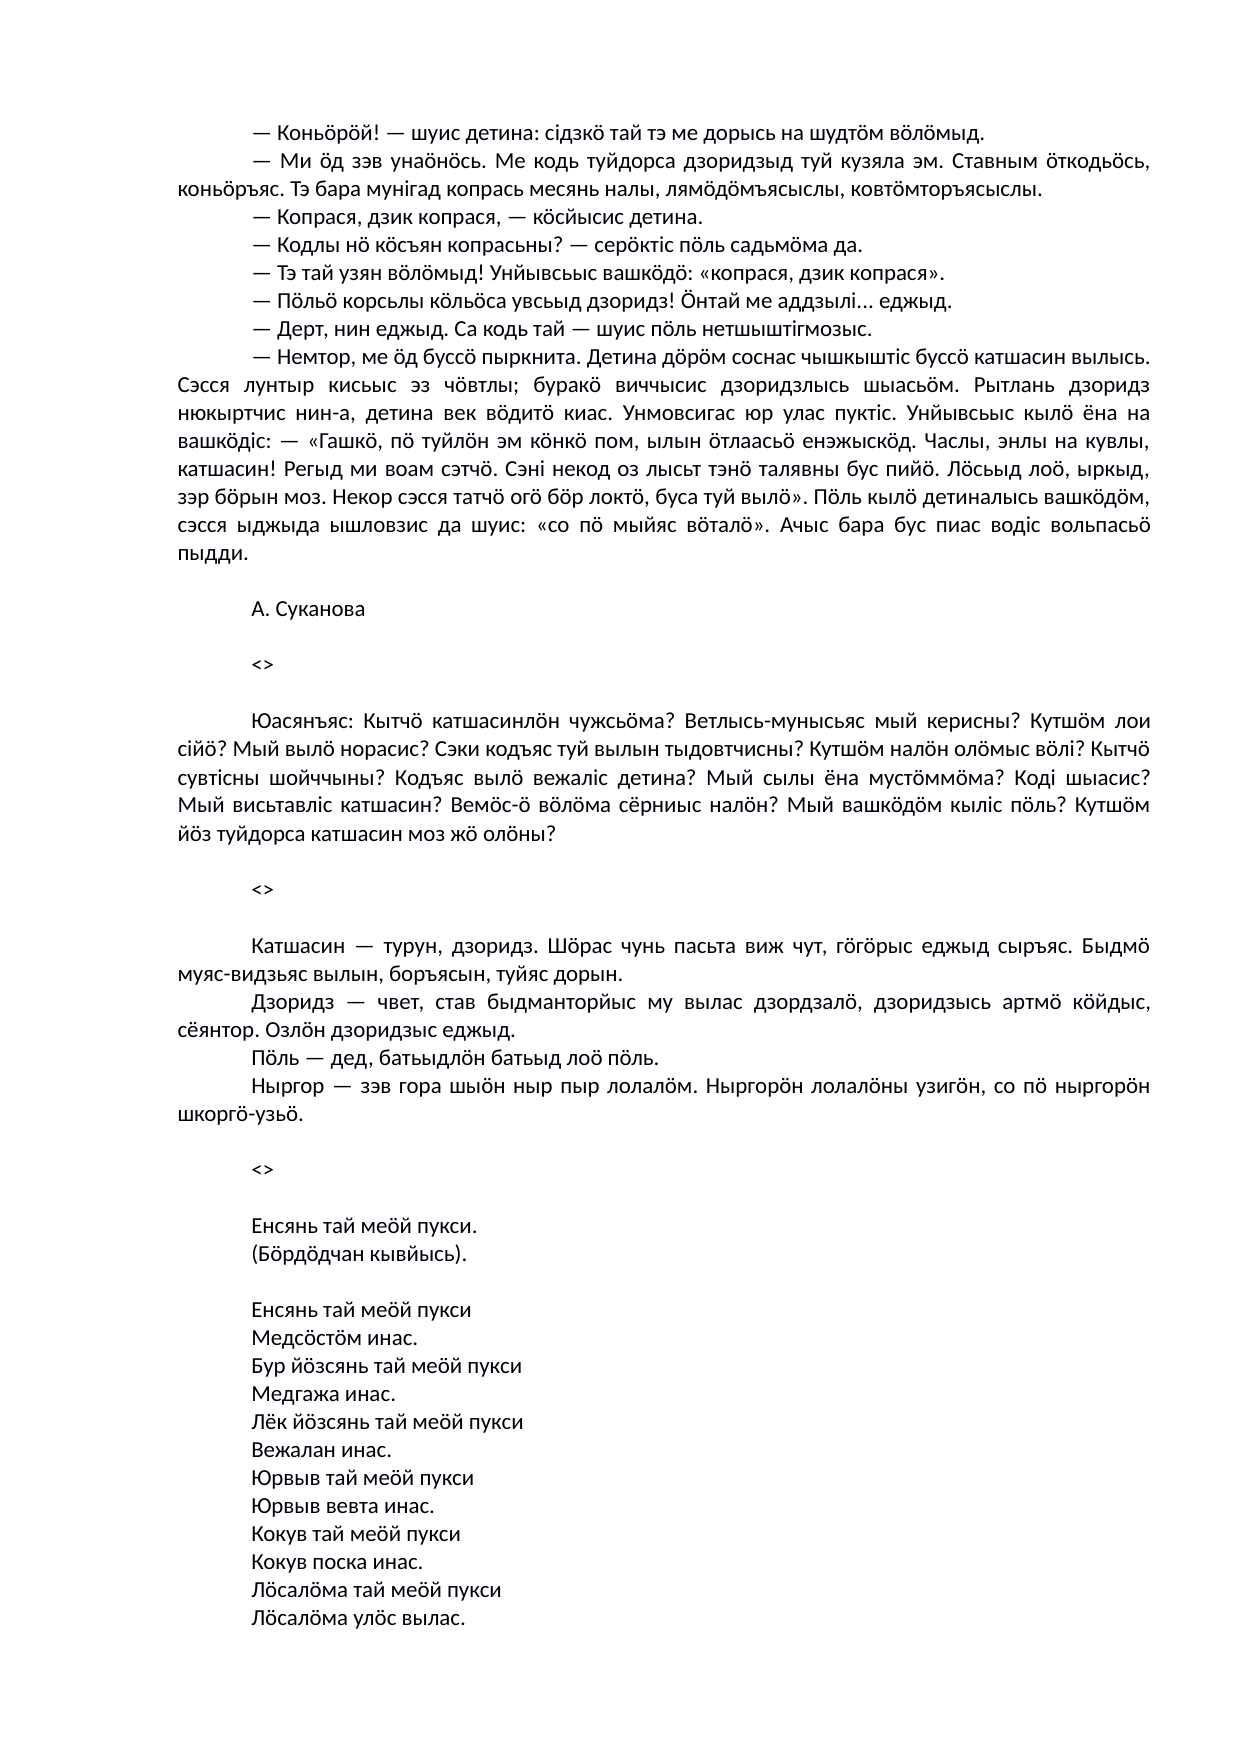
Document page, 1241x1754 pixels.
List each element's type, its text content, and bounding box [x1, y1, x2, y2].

text Пӧль — дед, батьыдлӧн батьыд лоӧ пӧль. [177, 1043, 1152, 1071]
text Юрвыв вевта инас. [177, 1491, 1152, 1519]
text — Тэ тай узян вӧлӧмыд! Унйывсьыс вашкӧдӧ: «копрася, дзик копрася». [177, 258, 1152, 286]
text А. Суканова [177, 594, 1152, 622]
text — Пӧльӧ корсьлы кӧльӧса увсьыд дзоридз! Ӧнтай ме аддзылі... еджыд. [177, 286, 1152, 314]
text Юрвыв тай меӧй пукси [177, 1463, 1152, 1491]
text Юасянъяс: Кытчӧ катшасинлӧн чужсьӧма? Ветлысь-мунысьяс мый керисны? Кутшӧм лои сійӧ? Мый вылӧ норасис? Сэки кодъяс туй вылын тыдовтчисны? Кутшӧм налӧн олӧмыс вӧлі? Кытчӧ сувтісны шойччыны? Кодъяс вылӧ вежаліс детина? Мый сылы ёна мустӧммӧма? Коді шыасис? Мый висьтавліс катшасин? Вемӧс-ӧ вӧлӧма сёрниыс налӧн? Мый вашкӧдӧм кыліс пӧль? Кутшӧм йӧз туйдорса катшасин моз жӧ олӧны? [177, 707, 1152, 847]
text Ныргор — зэв гора шыӧн ныр пыр лолалӧм. Ныргорӧн лолалӧны узигӧн, со пӧ ныргорӧн шкоргӧ-узьӧ. [177, 1071, 1152, 1127]
text <> [177, 875, 1152, 903]
text Кокув тай меӧй пукси [177, 1519, 1152, 1547]
text <> [177, 1155, 1152, 1183]
text Дзоридз — чвет, став быдманторйыс му вылас дзордзалӧ, дзоридзысь артмӧ кӧйдыс, сёянтор. Озлӧн дзоридзыс еджыд. [177, 987, 1152, 1043]
text — Коньӧрӧй! — шуис детина: сідзкӧ тай тэ ме дорысь на шудтӧм вӧлӧмыд. [177, 118, 1152, 146]
text Медсӧстӧм инас. [177, 1323, 1152, 1351]
text (Бӧрдӧдчан кывйысь). [177, 1239, 1152, 1267]
text <> [177, 651, 1152, 678]
text Бур йӧзсянь тай меӧй пукси [177, 1351, 1152, 1379]
text Енсянь тай меӧй пукси [177, 1295, 1152, 1323]
text — Немтор, ме ӧд буссӧ пыркнита. Детина дӧрӧм соснас чышкыштіс буссӧ катшасин вылысь. Сэсся лунтыр кисьыс эз чӧвтлы; буракӧ виччысис дзоридзлысь шыасьӧм. Рытлань дзоридз нюкыртчис нин-а, детина век вӧдитӧ киас. Унмовсигас юр улас пуктіс. Унйывсьыс кылӧ ёна на вашкӧдіс: — «Гашкӧ, пӧ туйлӧн эм кӧнкӧ пом, ылын ӧтлаасьӧ енэжыскӧд. Часлы, энлы на кувлы, катшасин! Регыд ми воам сэтчӧ. Сэні некод оз лысьт тэнӧ талявны бус пийӧ. Лӧсьыд лоӧ, ыркыд, зэр бӧрын моз. Некор сэсся татчӧ огӧ бӧр локтӧ, буса туй вылӧ». Пӧль кылӧ детиналысь вашкӧдӧм, сэсся ыджыда ышловзис да шуис: «со пӧ мыйяс вӧталӧ». Ачыс бара бус пиас водіс вольпасьӧ пыдди. [177, 342, 1152, 566]
text Катшасин — турун, дзоридз. Шӧрас чунь пасьта виж чут, гӧгӧрыс еджыд сыръяс. Быдмӧ муяс-видзьяс вылын, боръясын, туйяс дорын. [177, 931, 1152, 987]
text Кокув поска инас. [177, 1547, 1152, 1575]
text Лёк йӧзсянь тай меӧй пукси [177, 1407, 1152, 1435]
text Вежалан инас. [177, 1435, 1152, 1463]
text Лӧсалӧма улӧс вылас. [177, 1603, 1152, 1631]
text — Кодлы нӧ кӧсъян копрасьны? — серӧктіс пӧль садьмӧма да. [177, 230, 1152, 258]
text — Ми ӧд зэв унаӧнӧсь. Ме кодь туйдорса дзоридзыд туй кузяла эм. Ставным ӧткодьӧсь, коньӧръяс. Тэ бара мунігад копрась месянь налы, лямӧдӧмъясыслы, ковтӧмторъясыслы. [177, 146, 1152, 202]
text — Дерт, нин еджыд. Са кодь тай — шуис пӧль нетшыштігмозыс. [177, 314, 1152, 342]
text Медгажа инас. [177, 1379, 1152, 1407]
text Лӧсалӧма тай меӧй пукси [177, 1575, 1152, 1603]
text Енсянь тай меӧй пукси. [177, 1211, 1152, 1239]
text — Копрася, дзик копрася, — кӧсйысис детина. [177, 202, 1152, 230]
